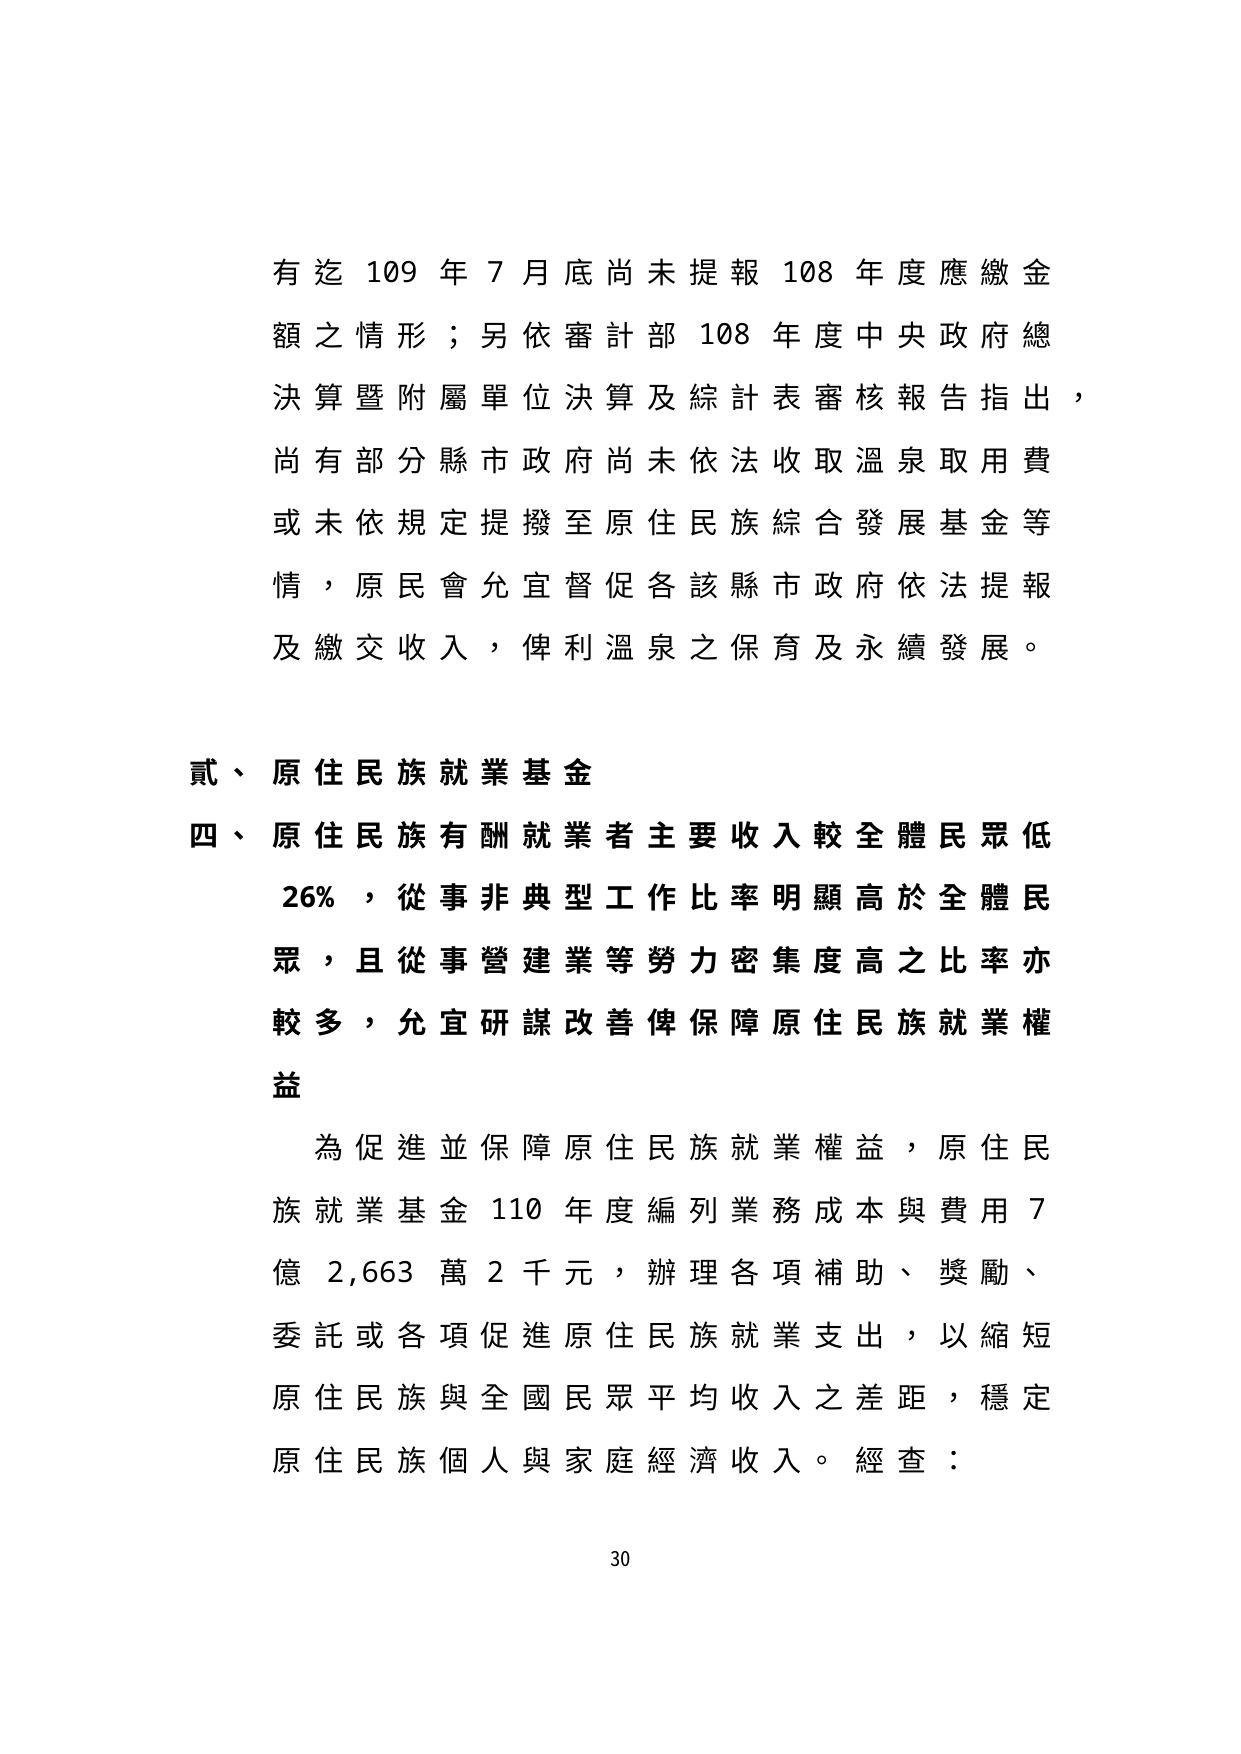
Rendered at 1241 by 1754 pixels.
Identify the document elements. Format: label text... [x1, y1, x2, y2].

text 貳、原住民族就業基金 [183, 729, 1058, 792]
text 為促進並保障原住民族就業權益，原住民族就業基金110年度編列業務成本與費用7億2,663萬2千元，辦理各項補助、獎勵、委託或各項促進原住民族就業支出，以縮短原住民族與全國民眾平均收入之差距，穩定原住民族個人與家庭經濟收入。經查： [242, 1104, 1058, 1479]
text 綜上，若干縣市尚未繳納溫泉取用費，甚有迄109年7月底尚未提報108年度應繳金額之情形；另依審計部108年度中央政府總決算暨附屬單位決算及綜計表審核報告指出，尚有部分縣市政府尚未依法收取溫泉取用費或未依規定提撥至原住民族綜合發展基金等情，原民會允宜督促各該縣市政府依法提報及繳交收入，俾利溫泉之保育及永續發展。 [242, 229, 1058, 667]
text 四、原住民族有酬就業者主要收入較全體民眾低26%，從事非典型工作比率明顯高於全體民眾，且從事營建業等勞力密集度高之比率亦較多，允宜研謀改善俾保障原住民族就業權益 [183, 792, 1058, 1104]
